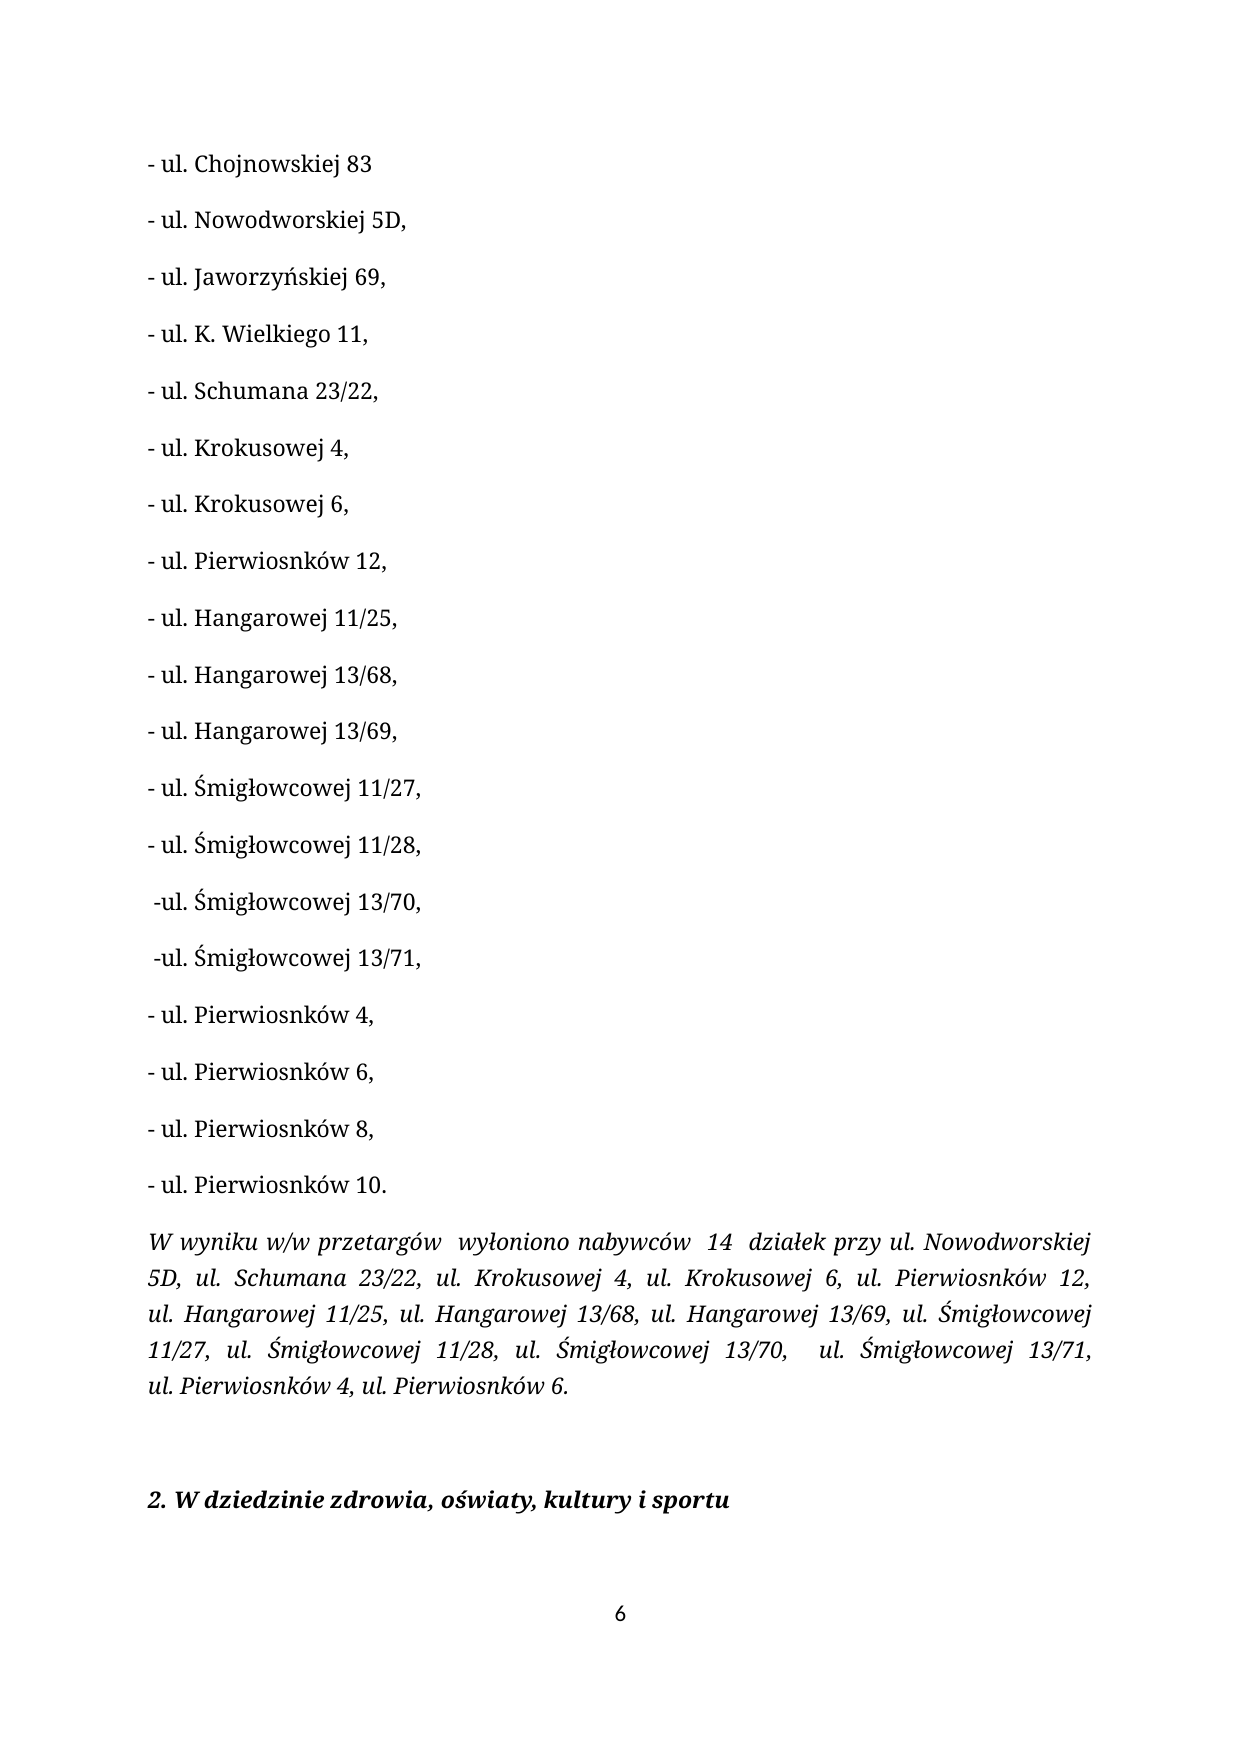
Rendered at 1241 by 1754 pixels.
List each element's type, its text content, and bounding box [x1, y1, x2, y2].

text - ul. Pierwiosnków 8, [148, 1113, 1093, 1144]
text -ul. Śmigłowcowej 13/70, [148, 886, 1093, 917]
text - ul. Chojnowskiej 83 [148, 148, 1093, 179]
text W wyniku w/w przetargów wyłoniono nabywców 14 działek przy ul. Nowodworskiej 5D, ul. Schumana 23/22, ul. Krokusowej 4, ul. Krokusowej 6, ul. Pierwiosnków 12, ul. Hangarowej 11/25, ul. Hangarowej 13/68, ul. Hangarowej 13/69, ul. Śmigłowcowej 11/27, ul. Śmigłowcowej 11/28, ul. Śmigłowcowej 13/70, ul. Śmigłowcowej 13/71, ul. Pierwiosnków 4, ul. Pierwiosnków 6. [148, 1226, 1093, 1401]
text - ul. Jaworzyńskiej 69, [148, 261, 1093, 292]
text - ul. Pierwiosnków 12, [148, 545, 1093, 576]
text - ul. Hangarowej 13/68, [148, 658, 1093, 690]
text 2. W dziedzinie zdrowia, oświaty, kultury i sportu [148, 1483, 1093, 1515]
text - ul. Schumana 23/22, [148, 375, 1093, 406]
text -ul. Śmigłowcowej 13/71, [148, 942, 1093, 974]
text - ul. Nowodworskiej 5D, [148, 204, 1093, 236]
text - ul. Hangarowej 11/25, [148, 602, 1093, 633]
text - ul. Pierwiosnków 6, [148, 1056, 1093, 1087]
text - ul. Hangarowej 13/69, [148, 715, 1093, 747]
text - ul. K. Wielkiego 11, [148, 318, 1093, 349]
text - ul. Śmigłowcowej 11/28, [148, 829, 1093, 860]
text - ul. Krokusowej 6, [148, 488, 1093, 519]
text - ul. Pierwiosnków 10. [148, 1169, 1093, 1201]
text - ul. Pierwiosnków 4, [148, 999, 1093, 1030]
text - ul. Krokusowej 4, [148, 431, 1093, 463]
text - ul. Śmigłowcowej 11/27, [148, 772, 1093, 803]
